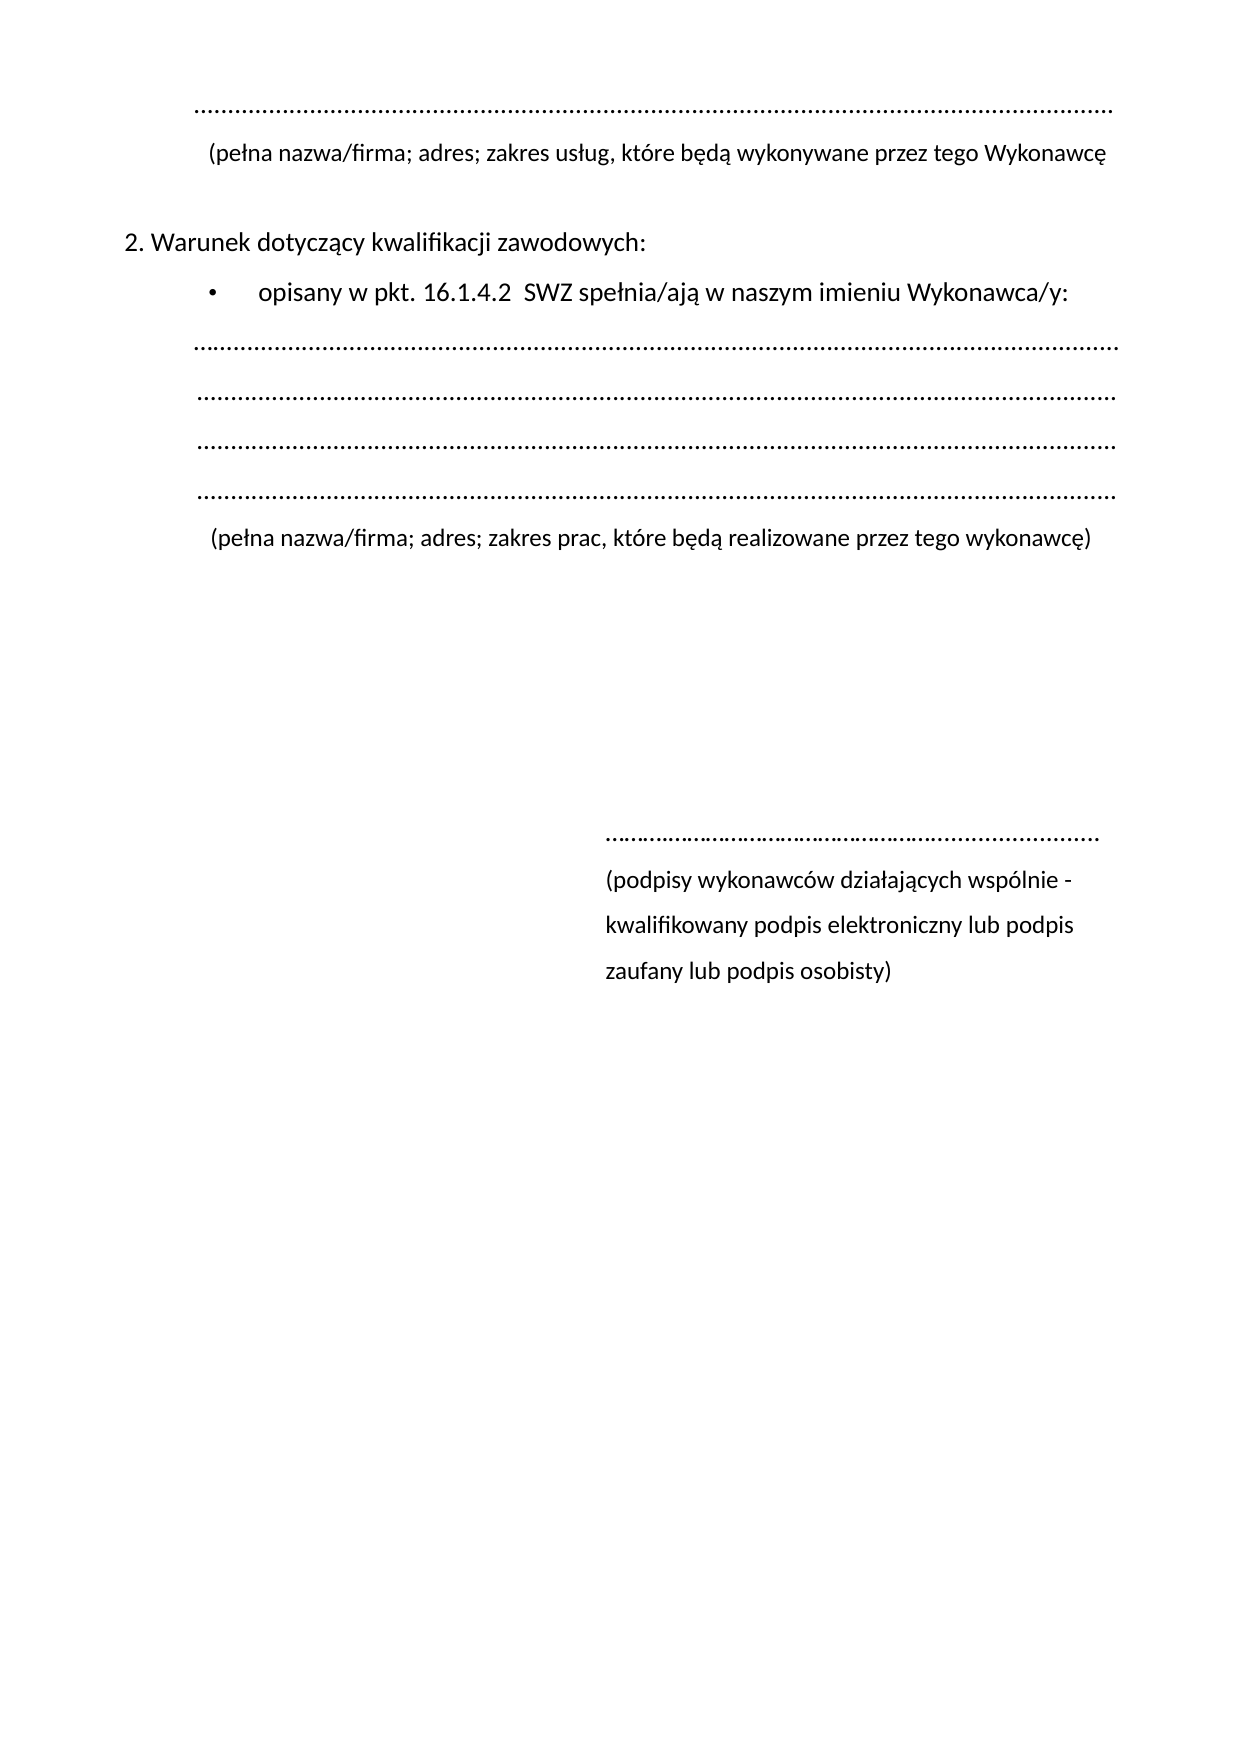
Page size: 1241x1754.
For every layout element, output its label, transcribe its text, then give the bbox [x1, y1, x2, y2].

text ……….…………………………………….........................(podpisy wykonawców działających wspólnie - kwalifikowany podpis elektroniczny lub podpis zaufany lub podpis osobisty) [605, 816, 1122, 986]
text 2. Warunek dotyczący kwalifikacji zawodowych: [118, 226, 1122, 259]
list ....................................................................................................................................... [156, 87, 1122, 120]
text (pełna nazwa/firma; adres; zakres prac, które będą realizowane przez tego wykonawcę) [118, 522, 1122, 553]
list (pełna nazwa/firma; adres; zakres usług, które będą wykonywane przez tego Wykonawcę [156, 137, 1122, 167]
list opisany w pkt. 16.1.4.2 SWZ spełnia/ają w naszym imieniu Wykonawca/y: ….......................................................................................................................................................................................................................................................................................................................................................................................................................................................................................................................................................... [156, 275, 1122, 506]
